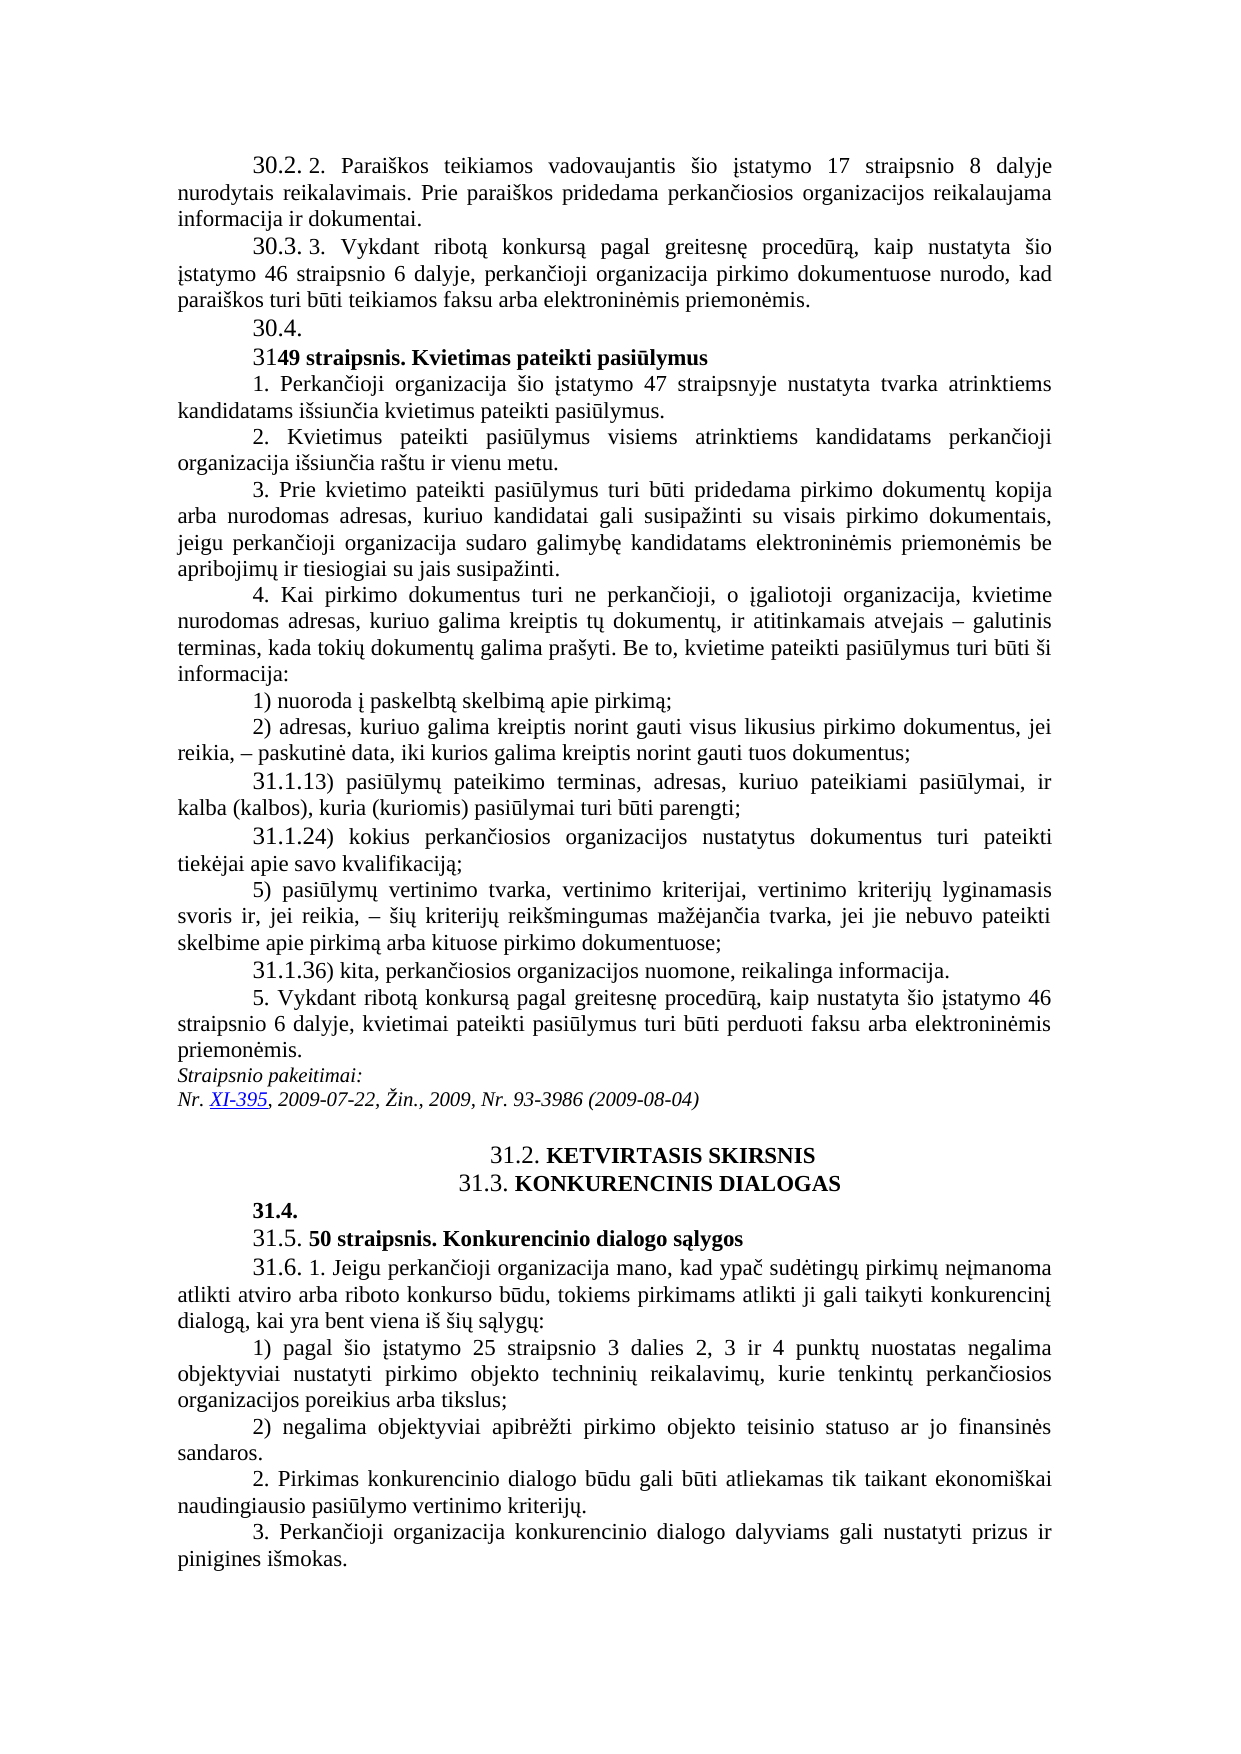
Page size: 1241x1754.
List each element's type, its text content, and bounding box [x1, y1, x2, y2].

subtitle 1. Jeigu perkančioji organizacija mano, kad ypač sudėtingų pirkimų neįmanoma atlikti atviro arba riboto konkurso būdu, tokiems pirkimams atlikti ji gali taikyti konkurencinį dialogą, kai yra bent viena iš šių sąlygų: [177, 1252, 1053, 1334]
subtitle 2. Paraiškos teikiamos vadovaujantis šio įstatymo 17 straipsnio 8 dalyje nurodytais reikalavimais. Prie paraiškos pridedama perkančiosios organizacijos reikalaujama informacija ir dokumentai. [177, 150, 1053, 231]
subtitle 50 straipsnis. Konkurencinio dialogo sąlygos [177, 1223, 1053, 1252]
text 4. Kai pirkimo dokumentus turi ne perkančioji, o įgaliotoji organizacija, kvietime nurodomas adresas, kuriuo galima kreiptis tų dokumentų, ir atitinkamais atvejais – galutinis terminas, kada tokių dokumentų galima prašyti. Be to, kvietime pateikti pasiūlymus turi būti ši informacija: [177, 581, 1053, 687]
text 1. Perkančioji organizacija šio įstatymo 47 straipsnyje nustatyta tvarka atrinktiems kandidatams išsiunčia kvietimus pateikti pasiūlymus. [177, 370, 1053, 423]
subtitle KETVIRTASIS SKIRSNIS [177, 1140, 1053, 1168]
text 1) nuoroda į paskelbtą skelbimą apie pirkimą; [177, 687, 1053, 713]
subtitle 3) pasiūlymų pateikimo terminas, adresas, kuriuo pateikiami pasiūlymai, ir kalba (kalbos), kuria (kuriomis) pasiūlymai turi būti parengti; [177, 766, 1053, 821]
text 2. Kvietimus pateikti pasiūlymus visiems atrinktiems kandidatams perkančioji organizacija išsiunčia raštu ir vienu metu. [177, 423, 1053, 476]
text 2) adresas, kuriuo galima kreiptis norint gauti visus likusius pirkimo dokumentus, jei reikia, – paskutinė data, iki kurios galima kreiptis norint gauti tuos dokumentus; [177, 713, 1053, 766]
text Straipsnio pakeitimai: [177, 1063, 1053, 1087]
subtitle 3. Vykdant ribotą konkursą pagal greitesnę procedūrą, kaip nustatyta šio įstatymo 46 straipsnio 6 dalyje, perkančioji organizacija pirkimo dokumentuose nurodo, kad paraiškos turi būti teikiamos faksu arba elektroninėmis priemonėmis. [177, 231, 1053, 313]
text 2) negalima objektyviai apibrėžti pirkimo objekto teisinio statuso ar jo finansinės sandaros. [177, 1413, 1053, 1466]
text 5) pasiūlymų vertinimo tvarka, vertinimo kriterijai, vertinimo kriterijų lyginamasis svoris ir, jei reikia, – šių kriterijų reikšmingumas mažėjančia tvarka, jei jie nebuvo pateikti skelbime apie pirkimą arba kituose pirkimo dokumentuose; [177, 876, 1053, 955]
text 3. Prie kvietimo pateikti pasiūlymus turi būti pridedama pirkimo dokumentų kopija arba nurodomas adresas, kuriuo kandidatai gali susipažinti su visais pirkimo dokumentais, jeigu perkančioji organizacija sudaro galimybę kandidatams elektroninėmis priemonėmis be apribojimų ir tiesiogiai su jais susipažinti. [177, 476, 1053, 581]
subtitle Konkurencinis dialogas [177, 1168, 1053, 1197]
text 2. Pirkimas konkurencinio dialogo būdu gali būti atliekamas tik taikant ekonomiškai naudingiausio pasiūlymo vertinimo kriterijų. [177, 1466, 1053, 1518]
text 1) pagal šio įstatymo 25 straipsnio 3 dalies 2, 3 ir 4 punktų nuostatas negalima objektyviai nustatyti pirkimo objekto techninių reikalavimų, kurie tenkintų perkančiosios organizacijos poreikius arba tikslus; [177, 1334, 1053, 1413]
text 5. Vykdant ribotą konkursą pagal greitesnę procedūrą, kaip nustatyta šio įstatymo 46 straipsnio 6 dalyje, kvietimai pateikti pasiūlymus turi būti perduoti faksu arba elektroninėmis priemonėmis. [177, 984, 1053, 1063]
text 3. Perkančioji organizacija konkurencinio dialogo dalyviams gali nustatyti prizus ir pinigines išmokas. [177, 1518, 1053, 1571]
subtitle 4) kokius perkančiosios organizacijos nustatytus dokumentus turi pateikti tiekėjai apie savo kvalifikaciją; [177, 821, 1053, 876]
subtitle 49 straipsnis. Kvietimas pateikti pasiūlymus [177, 342, 1053, 370]
text Nr. XI-395, 2009-07-22, Žin., 2009, Nr. 93-3986 (2009-08-04) [177, 1087, 1053, 1111]
subtitle 6) kita, perkančiosios organizacijos nuomone, reikalinga informacija. [177, 955, 1053, 984]
